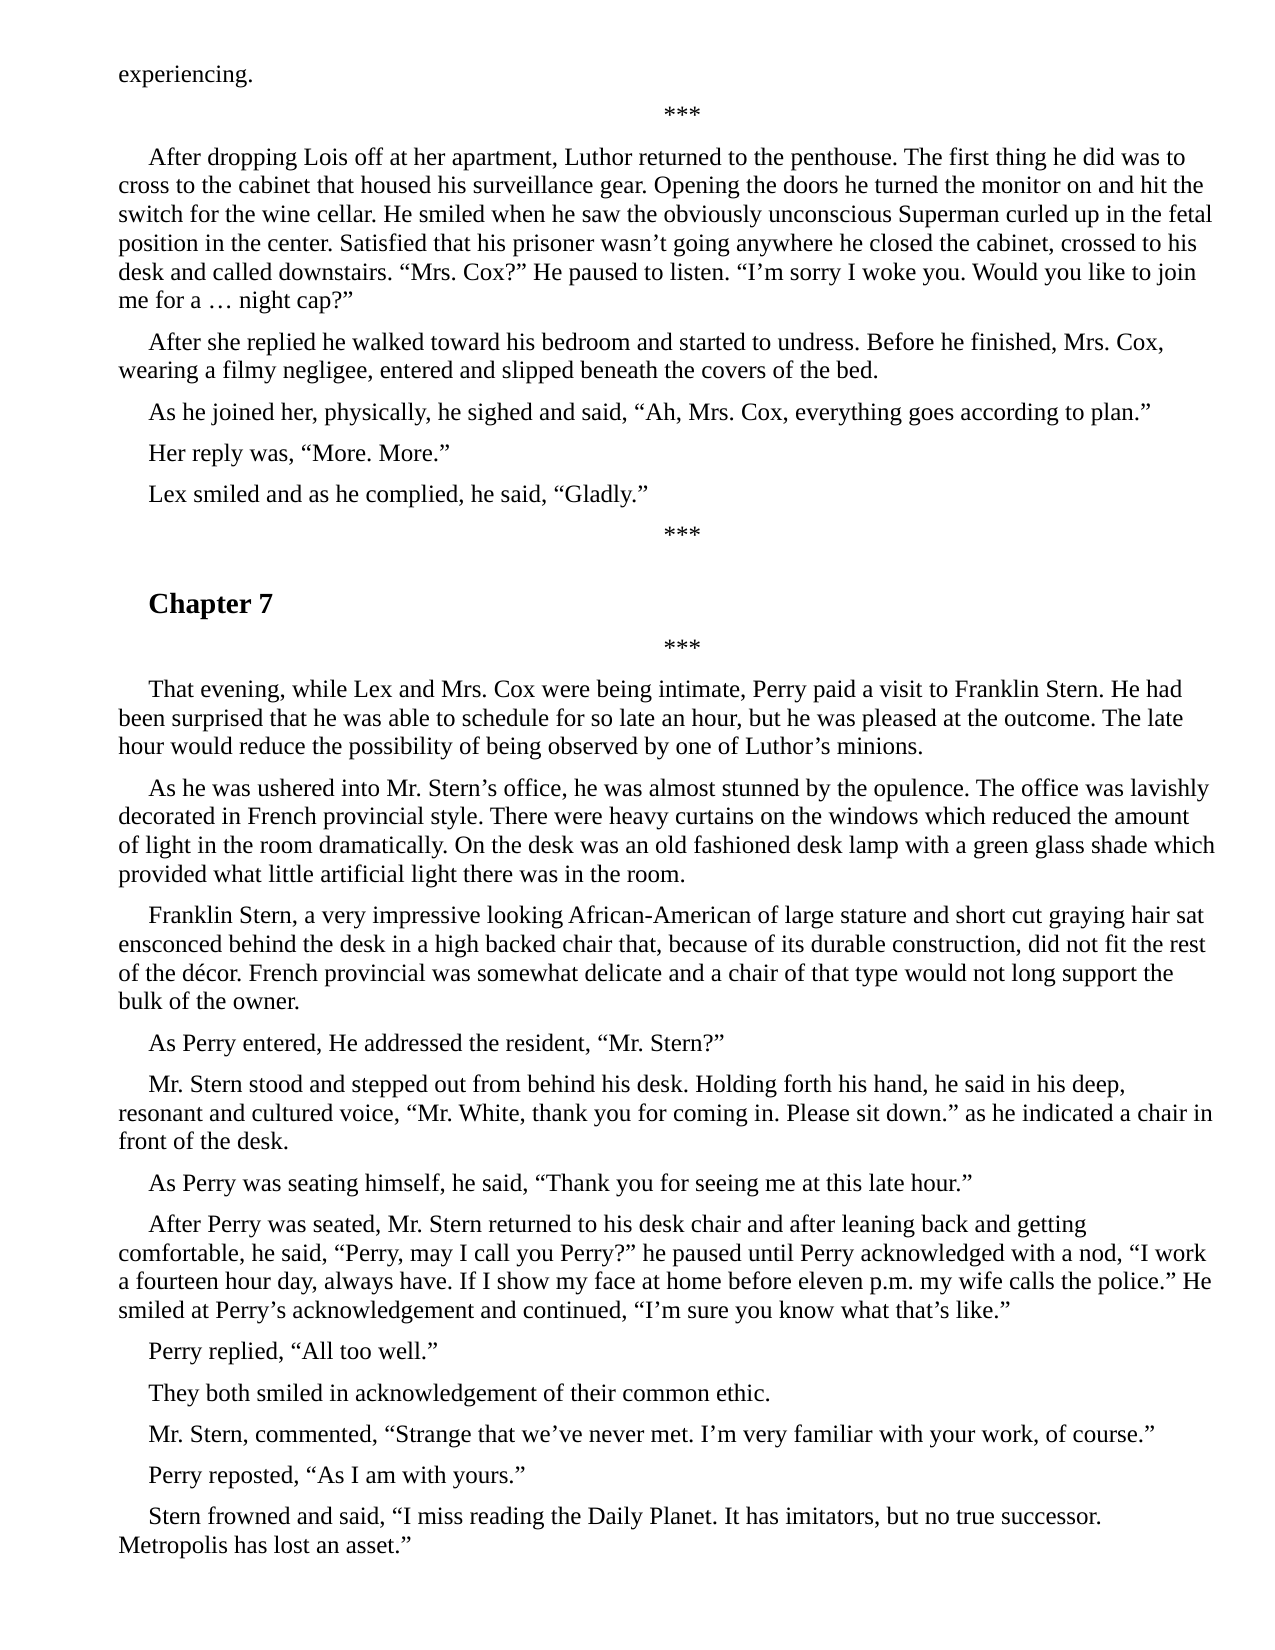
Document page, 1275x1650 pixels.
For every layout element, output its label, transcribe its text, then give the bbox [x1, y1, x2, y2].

subtitle Chapter 7 [118, 587, 1216, 620]
text They both smiled in acknowledgement of their common ethic. [118, 1378, 1216, 1406]
text *** [118, 520, 1216, 549]
text *** [118, 100, 1216, 129]
text Perry replied, “All too well.” [118, 1336, 1216, 1365]
text After dropping Lois off at her apartment, Luthor returned to the penthouse. The first thing he did was to cross to the cabinet that housed his surveillance gear. Opening the doors he turned the monitor on and hit the switch for the wine cellar. He smiled when he saw the obviously unconscious Superman curled up in the fetal position in the center. Satisfied that his prisoner wasn’t going anywhere he closed the cabinet, crossed to his desk and called downstairs. “Mrs. Cox?” He paused to listen. “I’m sorry I woke you. Would you like to join me for a … night cap?” [118, 142, 1216, 314]
text Perry reposted, “As I am with yours.” [118, 1460, 1216, 1489]
text experiencing. [118, 59, 1216, 88]
text Stern frowned and said, “I miss reading the Daily Planet. It has imitators, but no true successor. Metropolis has lost an asset.” [118, 1501, 1216, 1559]
text As Perry was seating himself, he said, “Thank you for seeing me at this late hour.” [118, 1168, 1216, 1196]
text Franklin Stern, a very impressive looking African-American of large stature and short cut graying hair sat ensconced behind the desk in a high backed chair that, because of its durable construction, did not fit the rest of the décor. French provincial was somewhat delicate and a chair of that type would not long support the bulk of the owner. [118, 900, 1216, 1015]
text Her reply was, “More. More.” [118, 438, 1216, 467]
text After Perry was seated, Mr. Stern returned to his desk chair and after leaning back and getting comfortable, he said, “Perry, may I call you Perry?” he paused until Perry acknowledged with a nod, “I work a fourteen hour day, always have. If I show my face at home before eleven p.m. my wife calls the police.” He smiled at Perry’s acknowledgement and continued, “I’m sure you know what that’s like.” [118, 1209, 1216, 1324]
text Lex smiled and as he complied, he said, “Gladly.” [118, 479, 1216, 508]
text After she replied he walked toward his bedroom and started to undress. Before he finished, Mrs. Cox, wearing a filmy negligee, entered and slipped beneath the covers of the bed. [118, 327, 1216, 384]
text That evening, while Lex and Mrs. Cox were being intimate, Perry paid a visit to Franklin Stern. He had been surprised that he was able to schedule for so late an hour, but he was pleased at the outcome. The late hour would reduce the possibility of being observed by one of Luthor’s minions. [118, 674, 1216, 760]
text As he joined her, physically, he sighed and said, “Ah, Mrs. Cox, everything goes according to plan.” [118, 397, 1216, 425]
text As he was ushered into Mr. Stern’s office, he was almost stunned by the opulence. The office was lavishly decorated in French provincial style. There were heavy curtains on the windows which reduced the amount of light in the room dramatically. On the desk was an old fashioned desk lamp with a green glass shade which provided what little artificial light there was in the room. [118, 773, 1216, 888]
text Mr. Stern stood and stepped out from behind his desk. Holding forth his hand, he said in his deep, resonant and cultured voice, “Mr. White, thank you for coming in. Please sit down.” as he indicated a chair in front of the desk. [118, 1069, 1216, 1155]
text As Perry entered, He addressed the resident, “Mr. Stern?” [118, 1028, 1216, 1056]
text *** [118, 633, 1216, 661]
text Mr. Stern, commented, “Strange that we’ve never met. I’m very familiar with your work, of course.” [118, 1419, 1216, 1448]
